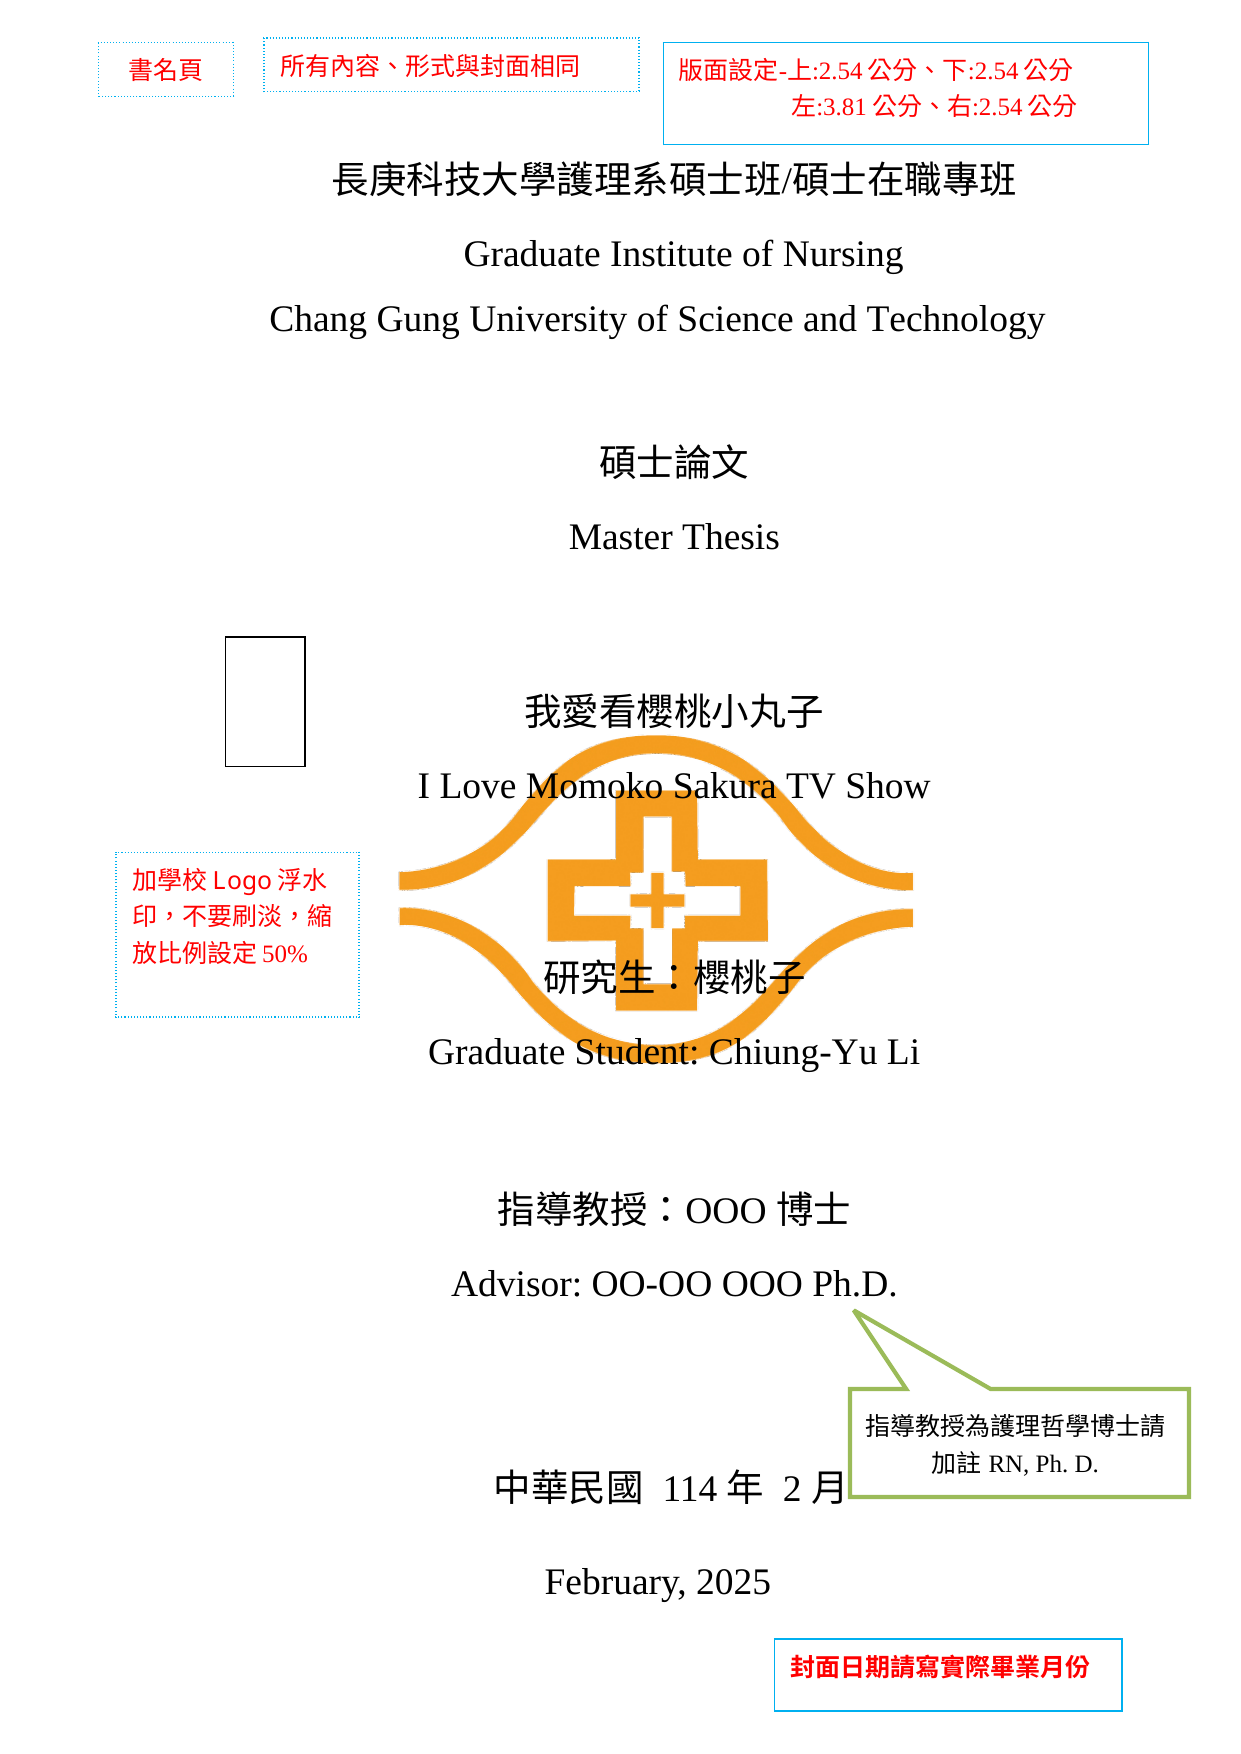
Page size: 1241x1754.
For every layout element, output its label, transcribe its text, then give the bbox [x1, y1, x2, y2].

text I Love Momoko Sakura TV Show [225, 763, 562, 806]
text [664, 43, 1148, 144]
text 研究生：櫻桃子 [784, 948, 1090, 1002]
text 長庚科技大學護理系碩士班/碩士在職專班 [225, 150, 1090, 204]
text [263, 37, 640, 92]
text Graduate Institute of Nursing [244, 232, 1090, 275]
text I Love Momoko Sakura TV Show [551, 763, 768, 806]
text 研究生：櫻桃子 [506, 948, 615, 1002]
text Chang Gung University of Science and Technology [225, 296, 1090, 339]
text 版面設定-上:2.54公分、下:2.54公分 [678, 50, 1133, 86]
text 研究生：櫻桃子 [644, 948, 672, 983]
text [775, 1640, 1121, 1710]
text 指導教授：OOO 博士 [225, 1180, 1090, 1234]
text 碩士論文 [225, 433, 1090, 487]
text Master Thesis [225, 514, 1090, 557]
text 書名頁 [114, 51, 218, 87]
text 封面日期請寫實際畢業月份 [790, 1647, 1106, 1683]
text [97, 42, 234, 97]
text 所有內容、形式與封面相同 [280, 46, 623, 82]
text 研究生：櫻桃子 [699, 948, 804, 1002]
text February, 2025 [225, 1539, 1090, 1602]
text 單面列印 [233, 652, 297, 751]
text I Love Momoko Sakura TV Show [751, 763, 1090, 806]
text 中華民國 114 年 2 月 [250, 1458, 1092, 1512]
text 左:3.81公分、右:2.54公分 [678, 86, 1133, 123]
text Advisor: OO-OO OOO Ph.D. [225, 1262, 1090, 1305]
text 研究生：櫻桃子 [360, 948, 525, 1002]
text 我愛看櫻桃小丸子 [306, 682, 1090, 736]
text Graduate Student: Chiung-Yu Li [225, 1029, 1090, 1072]
text 加學校Logo浮水印，不要刷淡，縮放比例設定50% [132, 861, 343, 969]
